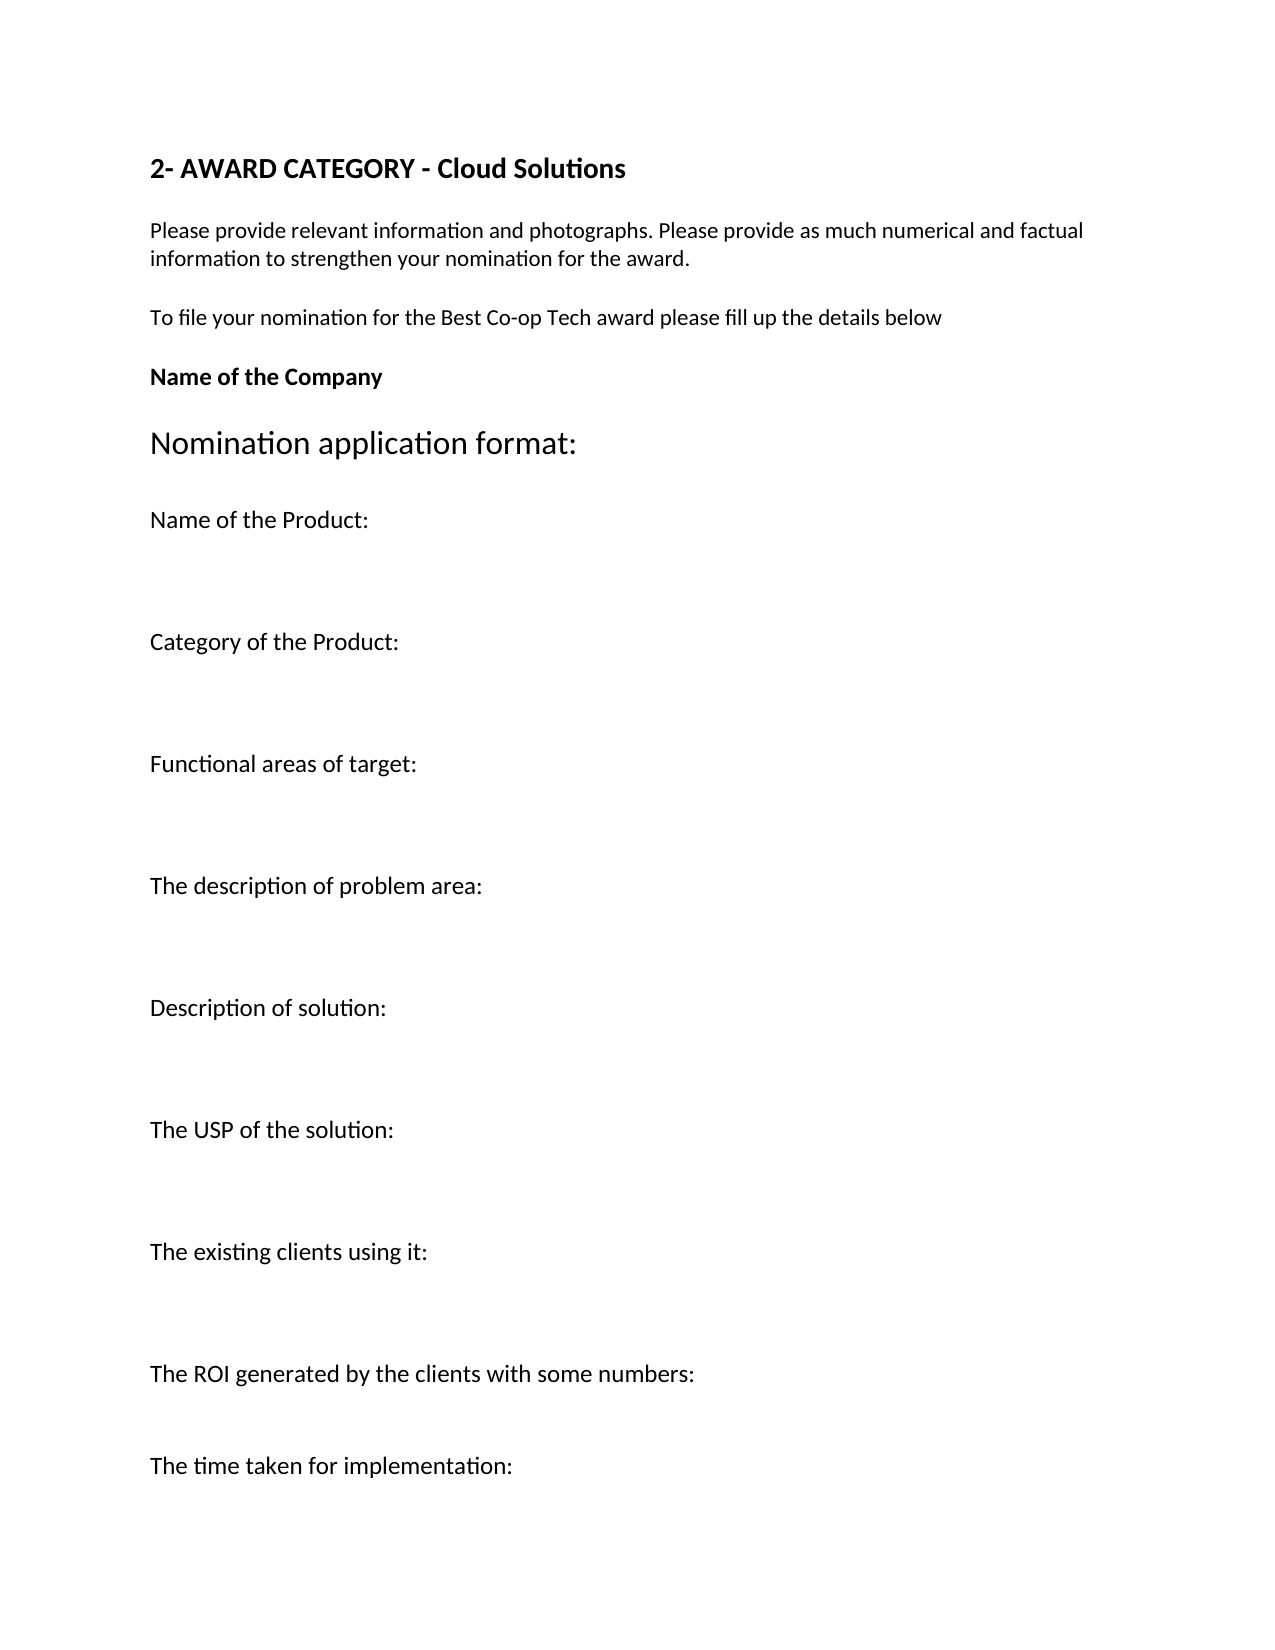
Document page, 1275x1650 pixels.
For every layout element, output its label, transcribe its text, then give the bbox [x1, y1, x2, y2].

text Nomination application format: [150, 422, 1125, 463]
text Functional areas of target: [150, 748, 1125, 778]
text Name of the Company [150, 361, 1125, 392]
text To file your nomination for the Best Co-op Tech award please fill up the details below [150, 303, 1125, 331]
text Description of solution: [150, 992, 1125, 1023]
text The existing clients using it: [150, 1236, 1125, 1267]
text Category of the Product: [150, 626, 1125, 656]
text 2- AWARD CATEGORY - Cloud Solutions [150, 150, 1125, 186]
text The description of problem area: [150, 870, 1125, 901]
text The USP of the solution: [150, 1114, 1125, 1145]
text The ROI generated by the clients with some numbers: [150, 1358, 1125, 1389]
text The time taken for implementation: [150, 1450, 1125, 1480]
text Please provide relevant information and photographs. Please provide as much numerical and factual information to strengthen your nomination for the award. [150, 216, 1125, 272]
text Name of the Product: [150, 504, 1125, 534]
